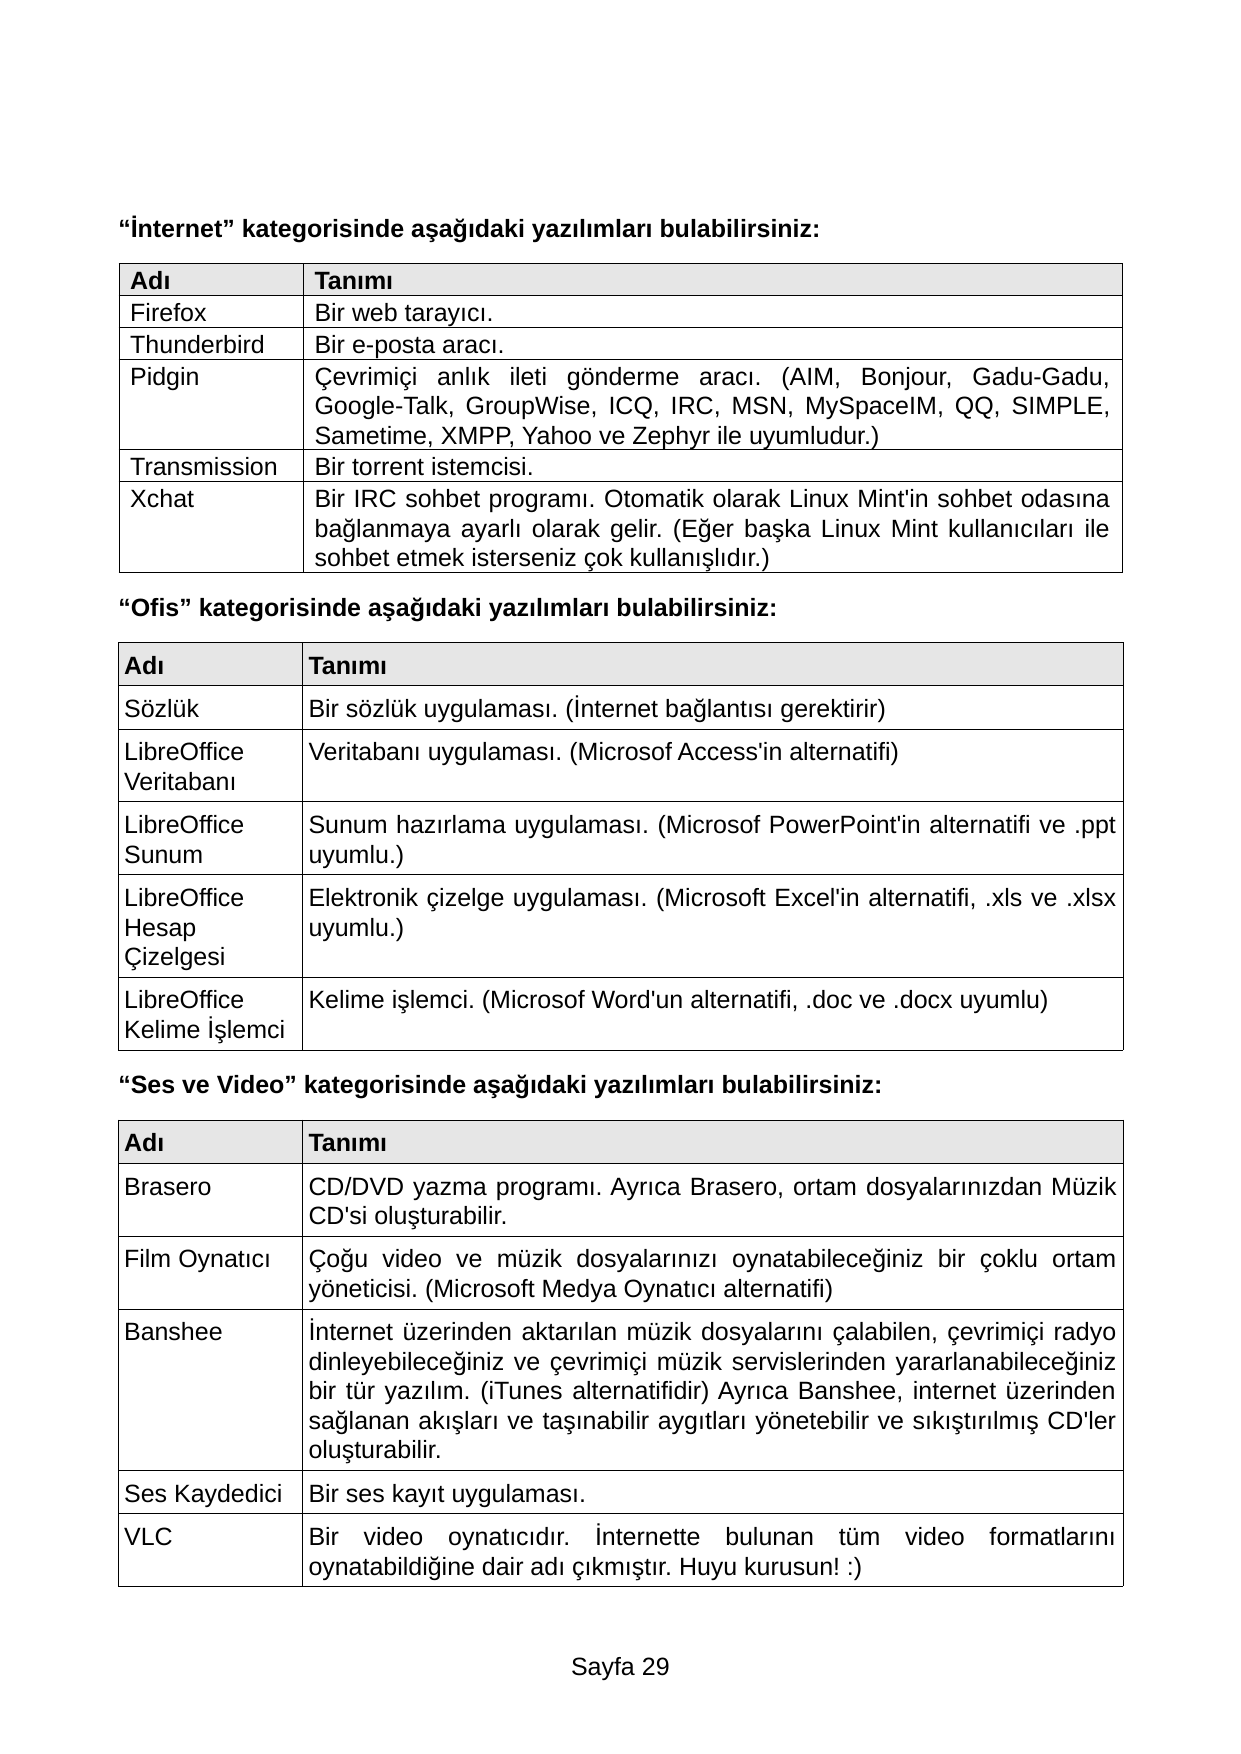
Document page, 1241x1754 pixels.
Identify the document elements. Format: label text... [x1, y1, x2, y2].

table_cell Ses Kaydedici [119, 1471, 302, 1513]
table_header Adı [120, 264, 303, 295]
table_cell LibreOffice Hesap Çizelgesi [119, 875, 302, 977]
table_cell Brasero [119, 1164, 302, 1236]
table_cell Elektronik çizelge uygulaması. (Microsoft Excel'in alternatifi, .xls ve .xlsx uyumlu.) [303, 875, 1123, 977]
table_header Tanımı [304, 264, 1122, 295]
table_cell Banshee [119, 1310, 302, 1470]
table_cell Xchat [120, 482, 303, 572]
table_cell Film Oynatıcı [119, 1237, 302, 1308]
table_cell Sunum hazırlama uygulaması. (Microsof PowerPoint'in alternatifi ve .ppt uyumlu.) [303, 802, 1123, 874]
table_cell LibreOffice Sunum [119, 802, 302, 874]
table_cell Firefox [120, 296, 303, 327]
table_cell Thunderbird [120, 328, 303, 358]
table_header Tanımı [303, 1121, 1123, 1163]
table_cell Bir web tarayıcı. [304, 296, 1122, 327]
table_cell Çoğu video ve müzik dosyalarınızı oynatabileceğiniz bir çoklu ortam yöneticisi. (Microsoft Medya Oynatıcı alternatifi) [303, 1237, 1123, 1308]
table_cell Bir e-posta aracı. [304, 328, 1122, 358]
table_cell Kelime işlemci. (Microsof Word'un alternatifi, .doc ve .docx uyumlu) [303, 978, 1123, 1049]
text “İnternet” kategorisinde aşağıdaki yazılımları bulabilirsiniz: [118, 214, 1122, 242]
table_cell Bir torrent istemcisi. [304, 450, 1122, 481]
table_cell VLC [119, 1514, 302, 1586]
text “Ofis” kategorisinde aşağıdaki yazılımları bulabilirsiniz: [118, 593, 1122, 622]
table_cell İnternet üzerinden aktarılan müzik dosyalarını çalabilen, çevrimiçi radyo dinleyebileceğiniz ve çevrimiçi müzik servislerinden yararlanabileceğiniz bir tür yazılım. (iTunes alternatifidir) Ayrıca Banshee, internet üzerinden sağlanan akışları ve taşınabilir aygıtları yönetebilir ve sıkıştırılmış CD'ler oluşturabilir. [303, 1310, 1123, 1470]
table_cell Bir video oynatıcıdır. İnternette bulunan tüm video formatlarını oynatabildiğine dair adı çıkmıştır. Huyu kurusun! :) [303, 1514, 1123, 1586]
table_cell Pidgin [120, 360, 303, 449]
table_cell LibreOffice Veritabanı [119, 730, 302, 801]
text “Ses ve Video” kategorisinde aşağıdaki yazılımları bulabilirsiniz: [118, 1070, 1122, 1099]
table_cell Bir sözlük uygulaması. (İnternet bağlantısı gerektirir) [303, 686, 1123, 729]
table_header Adı [119, 1121, 302, 1163]
table_cell Transmission [120, 450, 303, 481]
table_cell Çevrimiçi anlık ileti gönderme aracı. (AIM, Bonjour, Gadu-Gadu, Google-Talk, GroupWise, ICQ, IRC, MSN, MySpaceIM, QQ, SIMPLE, Sametime, XMPP, Yahoo ve Zephyr ile uyumludur.) [304, 360, 1122, 449]
table_cell Bir ses kayıt uygulaması. [303, 1471, 1123, 1513]
table_cell Bir IRC sohbet programı. Otomatik olarak Linux Mint'in sohbet odasına bağlanmaya ayarlı olarak gelir. (Eğer başka Linux Mint kullanıcıları ile sohbet etmek isterseniz çok kullanışlıdır.) [304, 482, 1122, 572]
table_cell LibreOffice Kelime İşlemci [119, 978, 302, 1049]
table_cell Veritabanı uygulaması. (Microsof Access'in alternatifi) [303, 730, 1123, 801]
table_header Tanımı [303, 643, 1123, 685]
table_cell Sözlük [119, 686, 302, 729]
table_header Adı [119, 643, 302, 685]
table_cell CD/DVD yazma programı. Ayrıca Brasero, ortam dosyalarınızdan Müzik CD'si oluşturabilir. [303, 1164, 1123, 1236]
